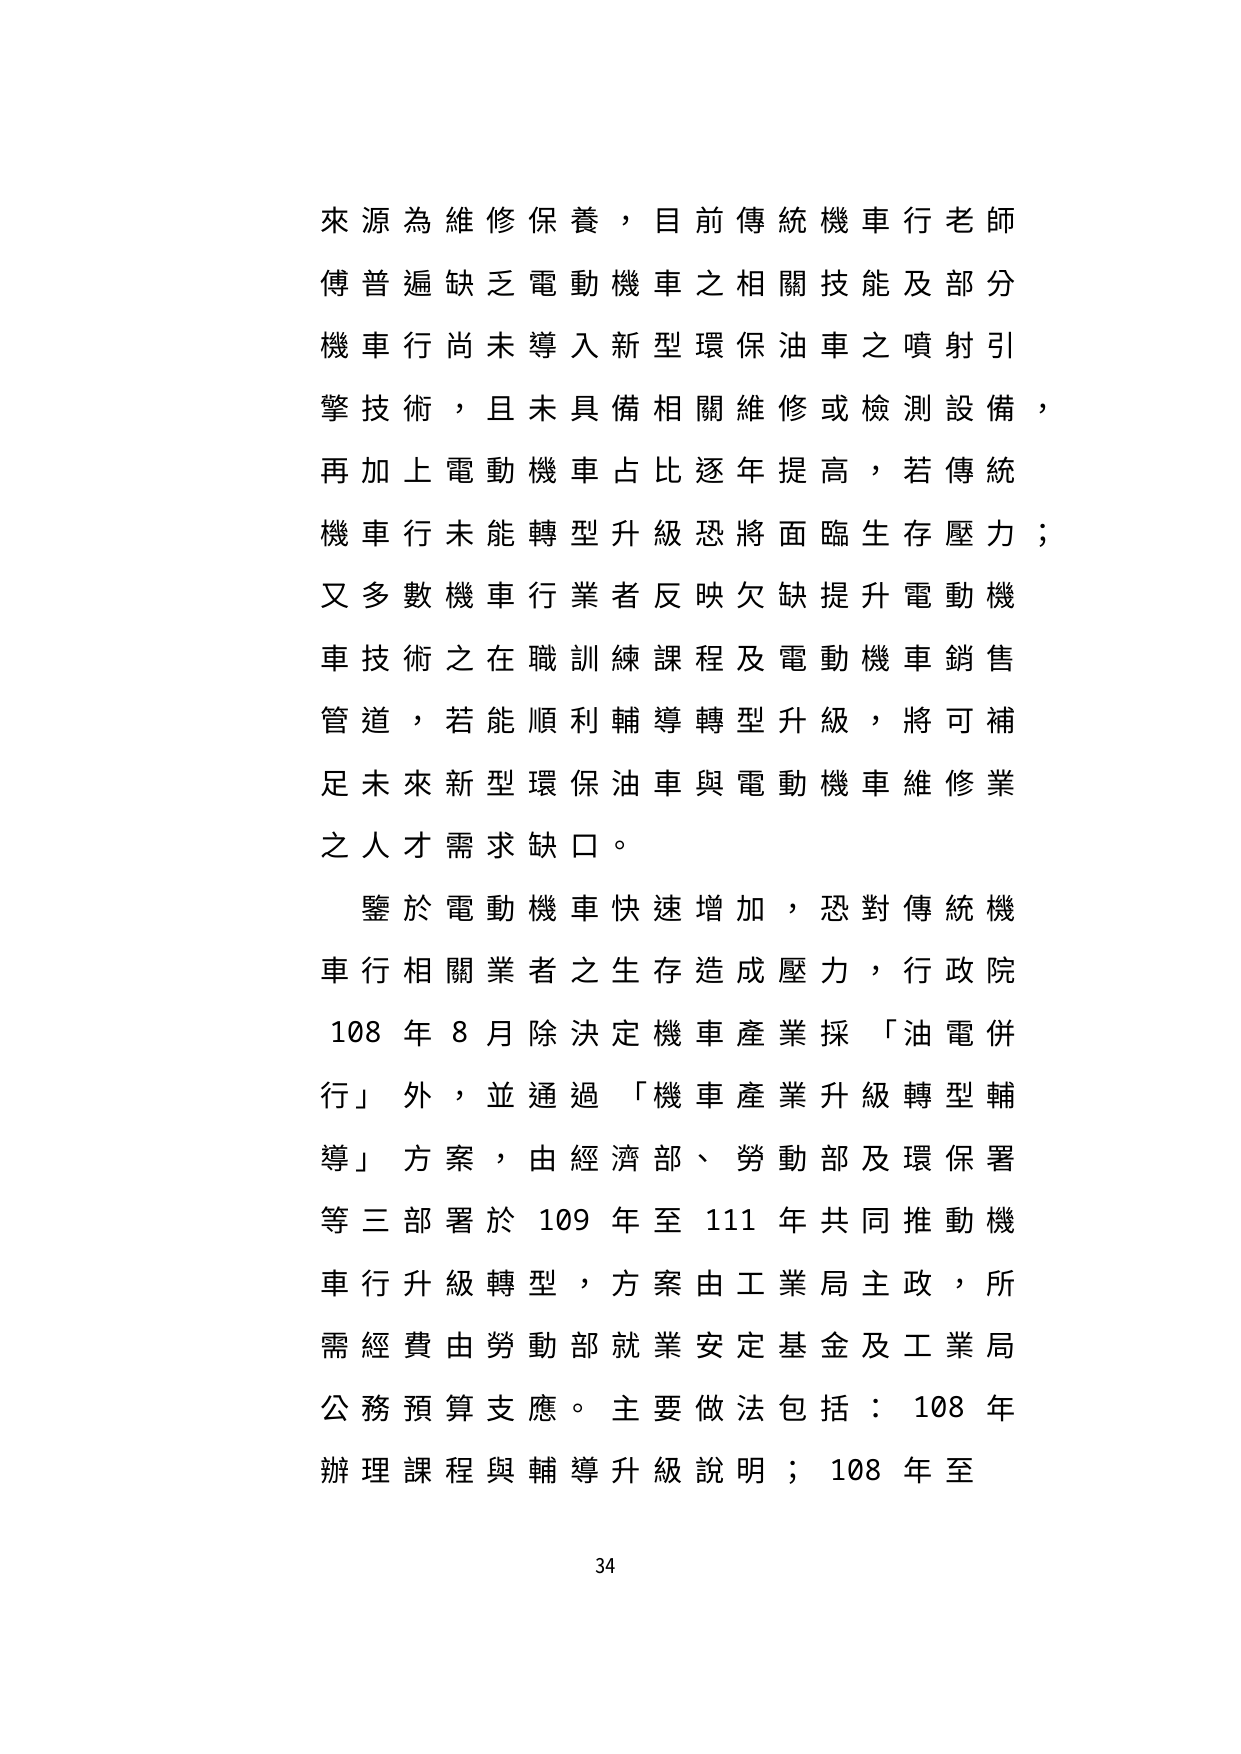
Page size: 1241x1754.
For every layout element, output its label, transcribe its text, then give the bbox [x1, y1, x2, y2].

text 詢據工業局資料，國內機車行約2.01萬家，其中約8,000家為車廠授權之單一廠牌專賣店，1.1萬家為非授權之一般車行，1,100家為單一廠牌大型經銷商。依每家員工1~5人計算，總體從業人數約2萬100人至10萬500人。依110年9月底交通部燃油機車登記輛數1,370.8萬輛計算，平均一家車行約需維修682輛機車。而傳統機車行主要收入來源為維修保養，目前傳統機車行老師傅普遍缺乏電動機車之相關技能及部分機車行尚未導入新型環保油車之噴射引擎技術，且未具備相關維修或檢測設備，再加上電動機車占比逐年提高，若傳統機車行未能轉型升級恐將面臨生存壓力；又多數機車行業者反映欠缺提升電動機車技術之在職訓練課程及電動機車銷售管道，若能順利輔導轉型升級，將可補足未來新型環保油車與電動機車維修業之人才需求缺口。 [277, 177, 1022, 865]
text 鑒於電動機車快速增加，恐對傳統機車行相關業者之生存造成壓力，行政院108年8月除決定機車產業採「油電併行」外，並通過「機車產業升級轉型輔導」方案，由經濟部、勞動部及環保署等三部署於109年至111年共同推動機車行升級轉型，方案由工業局主政，所需經費由勞動部就業安定基金及工業局公務預算支應。主要做法包括：108年辦理課程與輔導升級說明；108年至 [277, 865, 1022, 1490]
